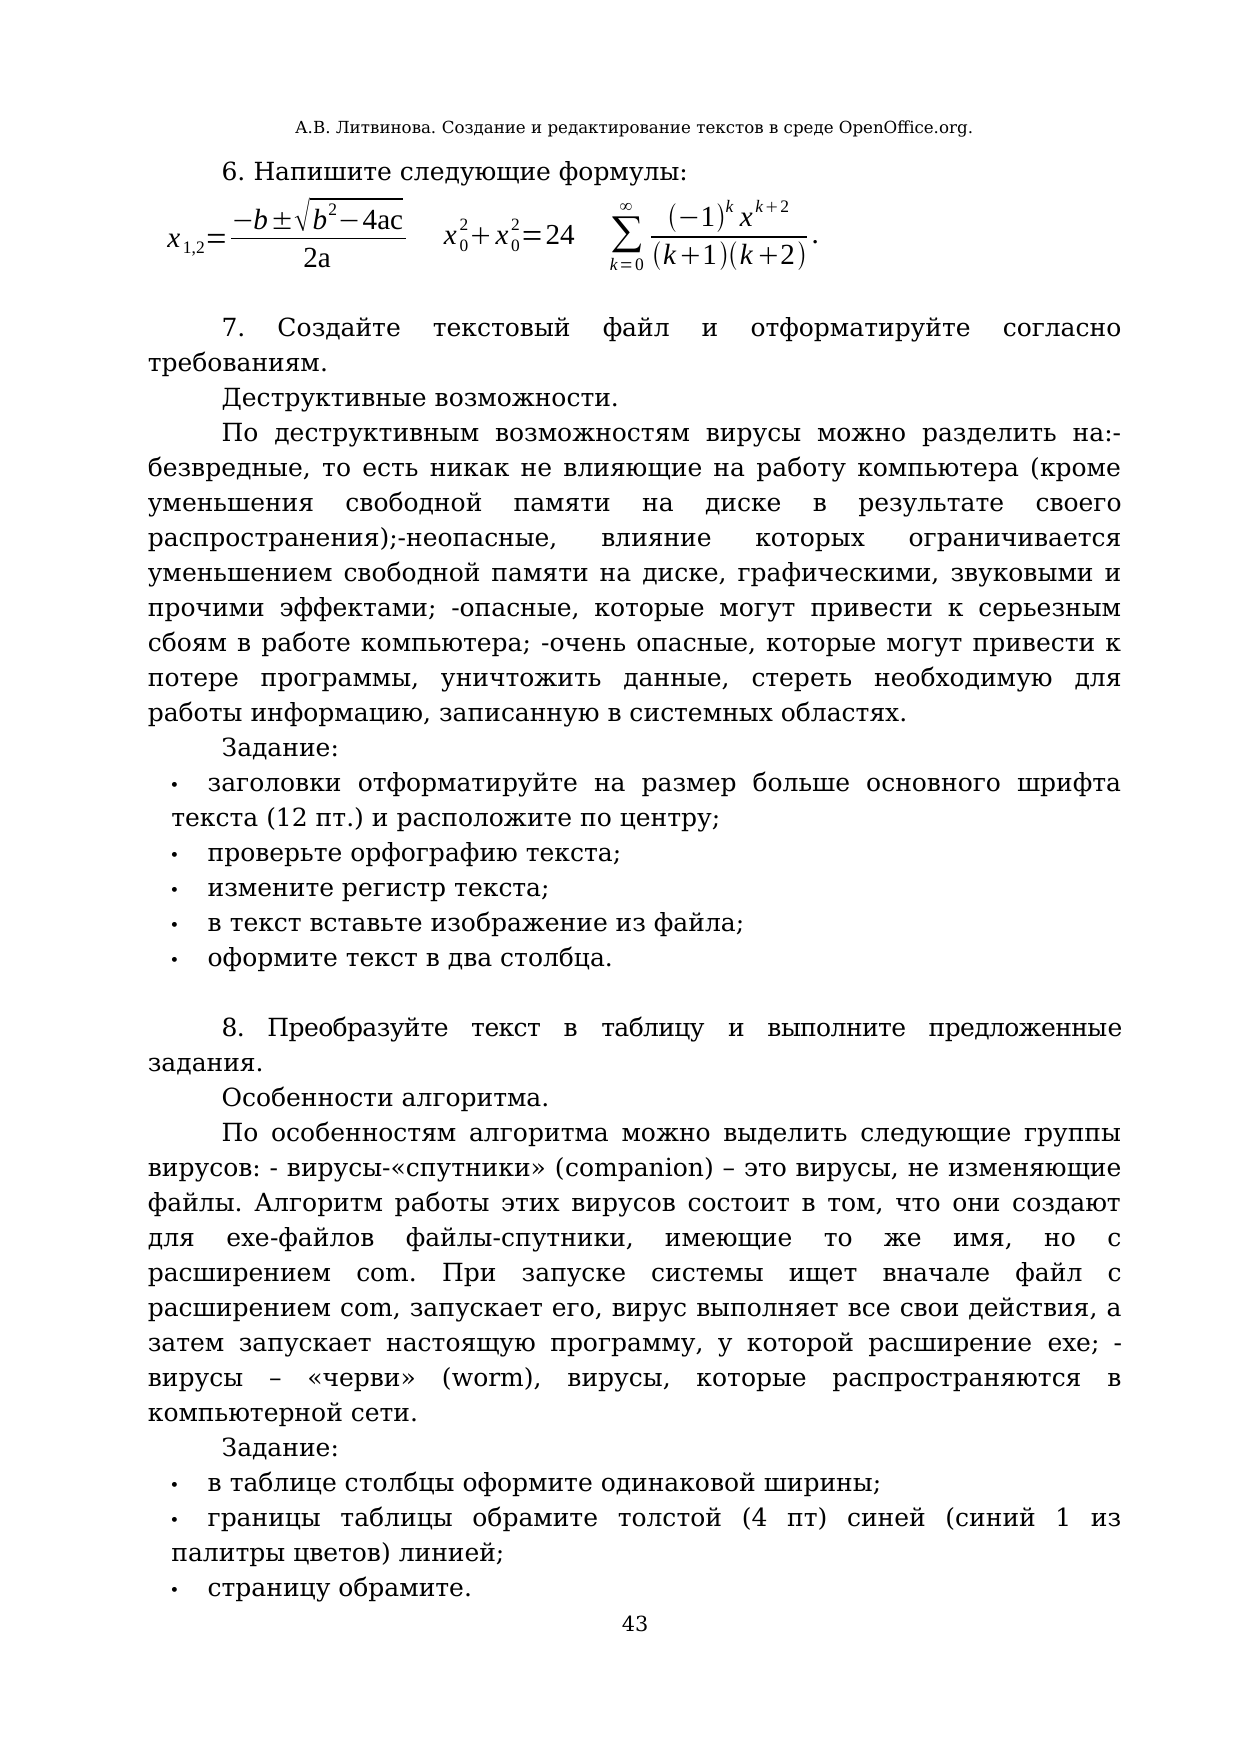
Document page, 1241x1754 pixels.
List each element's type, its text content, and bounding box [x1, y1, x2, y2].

text По деструктивным возможностям вирусы можно разделить на:-безвредные, то есть никак не влияющие на работу компьютера (кроме уменьшения свободной памяти на диске в результате своего распространения);-неопасные, влияние которых ограничивается уменьшением свободной памяти на диске, графическими, звуковыми и прочими эффектами; -опасные, которые могут привести к серьезным сбоям в работе компьютера; -очень опасные, которые могут привести к потере программы, уничтожить данные, стереть необходимую для работы информацию, записанную в системных областях. [148, 418, 1122, 727]
list в текст вставьте изображение из файла; [148, 908, 1122, 937]
list заголовки отформатируйте на размер больше основного шрифта текста (12 пт.) и расположите по центру; [148, 768, 1122, 832]
text Задание: [148, 1433, 1122, 1462]
list границы таблицы обрамите толстой (4 пт) синей (синий 1 из палитры цветов) линией; [148, 1503, 1122, 1567]
text По особенностям алгоритма можно выделить следующие группы вирусов: - вирусы-«спутники» (companion) – это вирусы, не изменяющие файлы. Алгоритм работы этих вирусов состоит в том, что они создают для exe-файлов файлы-спутники, имеющие то же имя, но с расширением com. При запуске системы ищет вначале файл с расширением com, запускает его, вирус выполняет все свои действия, а затем запускает настоящую программу, у которой расширение exe; - вирусы – «черви» (worm), вирусы, которые распространяются в компьютерной сети. [148, 1118, 1122, 1427]
list в таблице столбцы оформите одинаковой ширины; [148, 1468, 1122, 1497]
list проверьте орфографию текста; [148, 838, 1122, 867]
list страницу обрамите. [148, 1573, 1122, 1602]
text 7. Создайте текстовый файл и отформатируйте согласно требованиям. [148, 313, 1122, 377]
text 6. Напишите следующие формулы: [148, 157, 1122, 186]
text Задание: [148, 733, 1122, 762]
text 8. Преобразуйте текст в таблицу и выполните предложенные задания. [148, 1013, 1122, 1077]
text Деструктивные возможности. [148, 383, 1122, 412]
list измените регистр текста; [148, 873, 1122, 902]
text Особенности алгоритма. [148, 1083, 1122, 1112]
list оформите текст в два столбца. [148, 943, 1122, 972]
